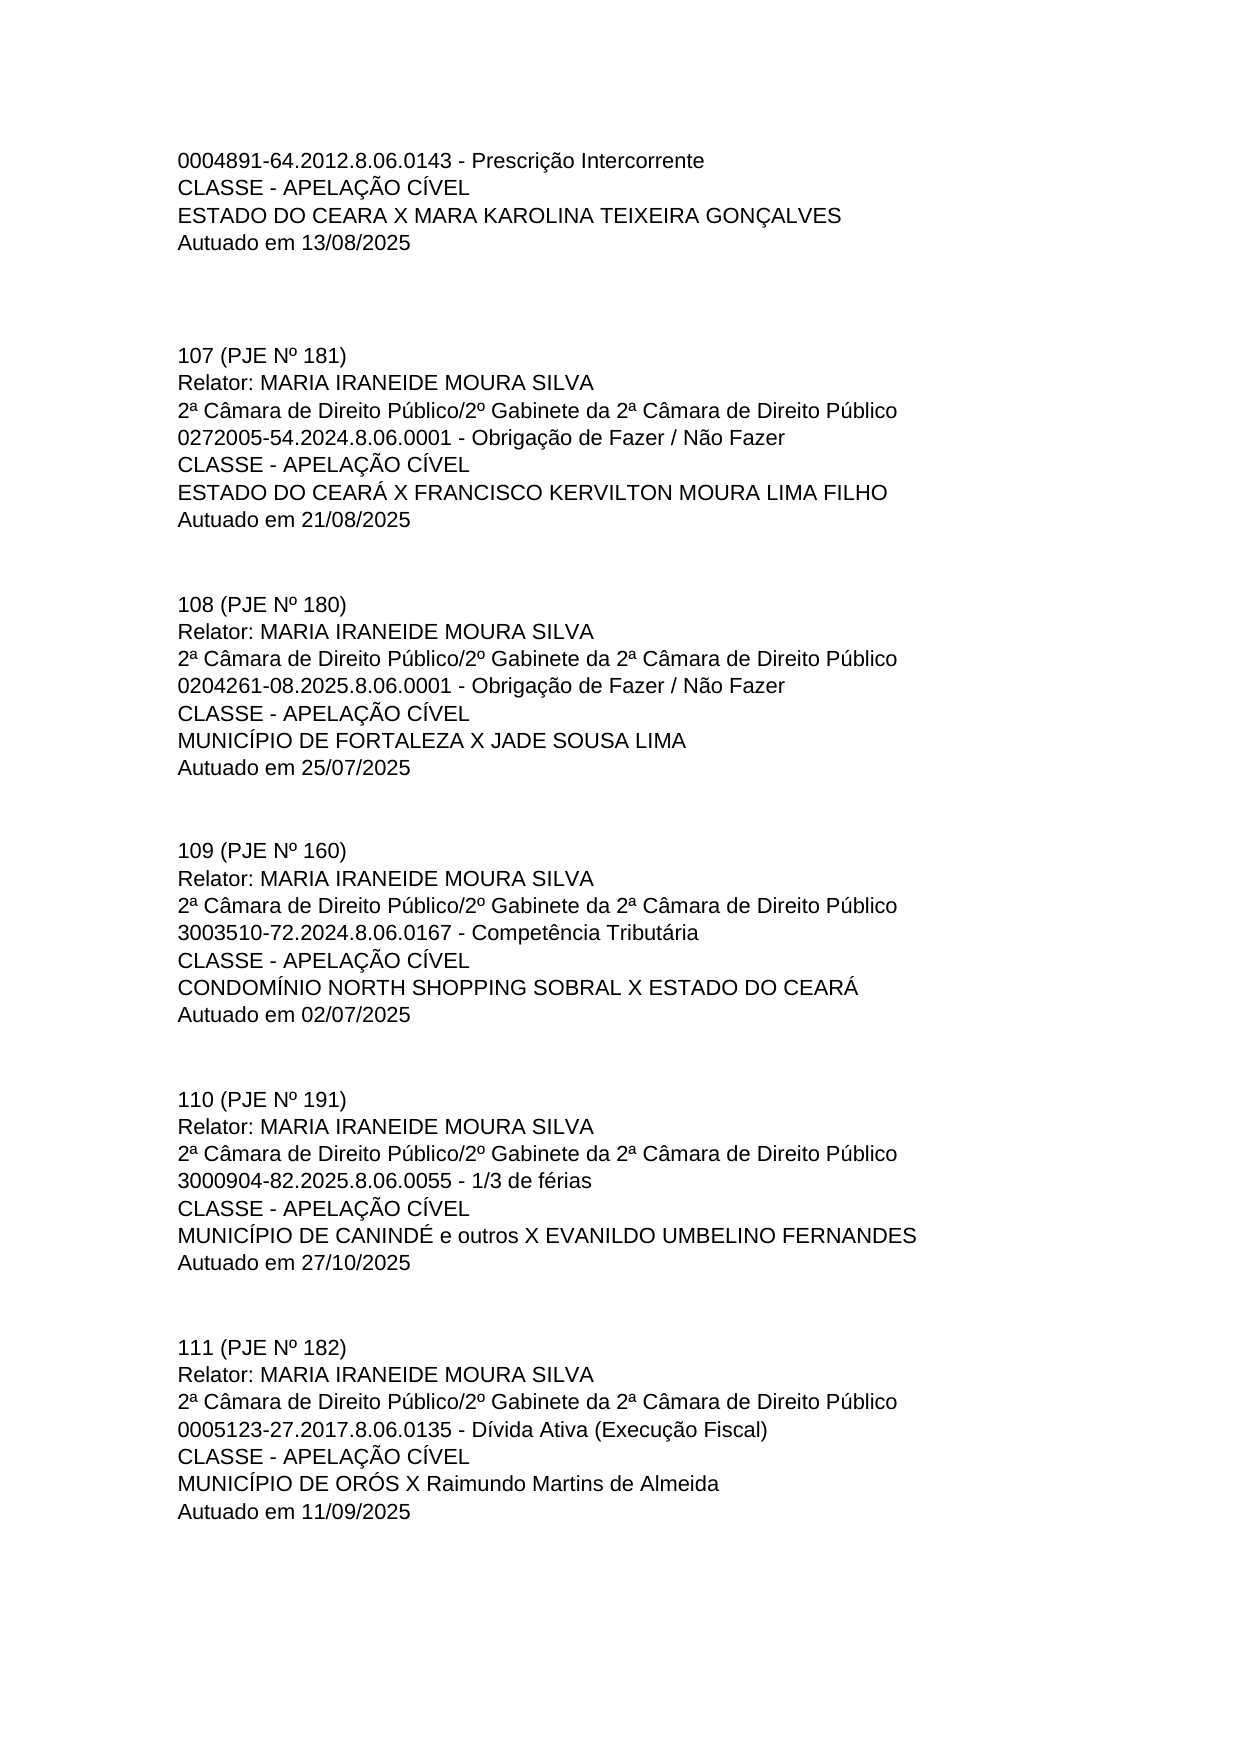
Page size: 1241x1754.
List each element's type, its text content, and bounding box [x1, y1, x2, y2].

text CLASSE - APELAÇÃO CÍVEL ESTADO DO CEARA X MARA KAROLINA TEIXEIRA GONÇALVES [177, 175, 1063, 228]
text Autuado em 27/10/2025 [177, 1250, 1063, 1275]
text 2ª Câmara de Direito Público/2º Gabinete da 2ª Câmara de Direito Público [177, 646, 1063, 671]
subtitle 0204261-08.2025.8.06.0001 - Obrigação de Fazer / Não Fazer [177, 673, 1063, 698]
text 107 (PJE Nº 181) [177, 343, 1063, 368]
text 108 (PJE Nº 180) [177, 591, 1063, 617]
text Relator: MARIA IRANEIDE MOURA SILVA [177, 619, 1063, 644]
subtitle 0272005-54.2024.8.06.0001 - Obrigação de Fazer / Não Fazer [177, 425, 1063, 450]
text 111 (PJE Nº 182) [177, 1335, 1063, 1360]
text 109 (PJE Nº 160) [177, 838, 1063, 863]
text CLASSE - APELAÇÃO CÍVEL MUNICÍPIO DE ORÓS X Raimundo Martins de Almeida [177, 1444, 1063, 1497]
text 2ª Câmara de Direito Público/2º Gabinete da 2ª Câmara de Direito Público [177, 1141, 1063, 1166]
text CLASSE - APELAÇÃO CÍVEL CONDOMÍNIO NORTH SHOPPING SOBRAL X ESTADO DO CEARÁ [177, 947, 1063, 1000]
text CLASSE - APELAÇÃO CÍVEL MUNICÍPIO DE CANINDÉ e outros X EVANILDO UMBELINO FERNANDES [177, 1196, 1063, 1248]
text CLASSE - APELAÇÃO CÍVEL MUNICÍPIO DE FORTALEZA X JADE SOUSA LIMA [177, 701, 1063, 753]
text Relator: MARIA IRANEIDE MOURA SILVA [177, 1114, 1063, 1139]
text 2ª Câmara de Direito Público/2º Gabinete da 2ª Câmara de Direito Público [177, 397, 1063, 423]
subtitle 3000904-82.2025.8.06.0055 - 1/3 de férias [177, 1168, 1063, 1193]
text Relator: MARIA IRANEIDE MOURA SILVA [177, 865, 1063, 891]
text Relator: MARIA IRANEIDE MOURA SILVA [177, 370, 1063, 396]
subtitle 0004891-64.2012.8.06.0143 - Prescrição Intercorrente [177, 148, 1063, 173]
subtitle 0005123-27.2017.8.06.0135 - Dívida Ativa (Execução Fiscal) [177, 1416, 1063, 1442]
text Autuado em 21/08/2025 [177, 507, 1063, 532]
text Autuado em 25/07/2025 [177, 755, 1063, 780]
text 2ª Câmara de Direito Público/2º Gabinete da 2ª Câmara de Direito Público [177, 1389, 1063, 1414]
subtitle 3003510-72.2024.8.06.0167 - Competência Tributária [177, 920, 1063, 945]
text Autuado em 11/09/2025 [177, 1498, 1063, 1524]
text Autuado em 02/07/2025 [177, 1002, 1063, 1027]
text 2ª Câmara de Direito Público/2º Gabinete da 2ª Câmara de Direito Público [177, 893, 1063, 918]
text Relator: MARIA IRANEIDE MOURA SILVA [177, 1362, 1063, 1387]
text CLASSE - APELAÇÃO CÍVEL ESTADO DO CEARÁ X FRANCISCO KERVILTON MOURA LIMA FILHO [177, 452, 1063, 505]
text Autuado em 13/08/2025 [177, 230, 1063, 255]
text 110 (PJE Nº 191) [177, 1087, 1063, 1112]
